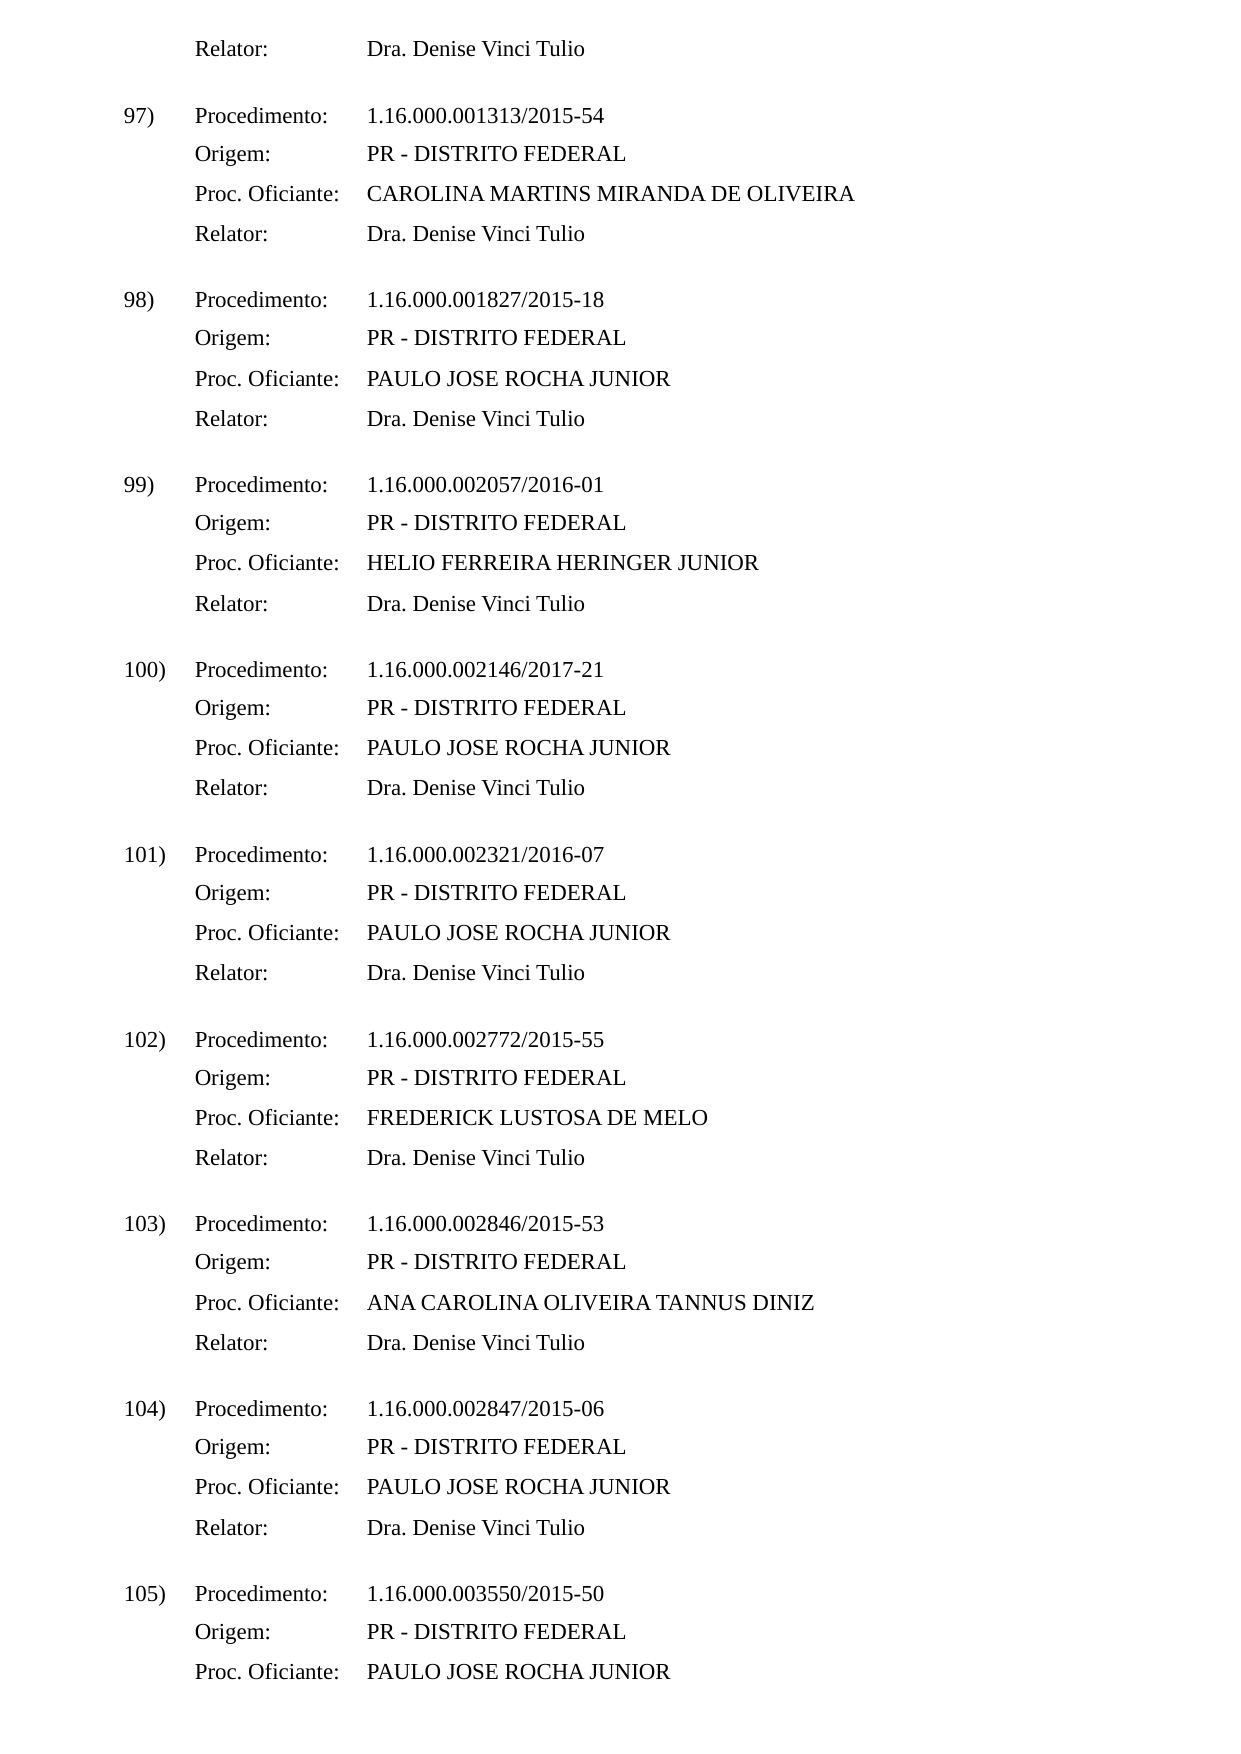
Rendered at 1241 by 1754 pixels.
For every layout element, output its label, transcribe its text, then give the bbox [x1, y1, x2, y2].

table_cell [118, 729, 189, 769]
table_cell PR - DISTRITO FEDERAL [361, 134, 1122, 174]
table_cell Origem: [189, 1058, 361, 1098]
table_cell Relator: [189, 399, 361, 439]
table_header 1.16.000.002321/2016-07 [361, 835, 1122, 873]
table_cell [118, 1243, 189, 1283]
table_cell [118, 1138, 189, 1178]
table_cell Relator: [189, 1138, 361, 1178]
table_cell Proc. Oficiante: [189, 1653, 361, 1693]
table_header 1.16.000.001313/2015-54 [361, 96, 1122, 134]
table_cell [118, 544, 189, 584]
table_cell PR - DISTRITO FEDERAL [361, 504, 1122, 544]
table_header 98) [118, 281, 189, 319]
table_cell [118, 1428, 189, 1468]
table_cell [118, 1323, 189, 1363]
table_cell Proc. Oficiante: [189, 1098, 361, 1138]
table_cell Dra. Denise Vinci Tulio [361, 1508, 1122, 1548]
table_cell Relator: [189, 954, 361, 994]
table_cell [118, 1653, 189, 1693]
table_cell Proc. Oficiante: [189, 174, 361, 214]
table_cell PR - DISTRITO FEDERAL [361, 1428, 1122, 1468]
table_header Procedimento: [189, 650, 361, 688]
table_cell PAULO JOSE ROCHA JUNIOR [361, 729, 1122, 769]
table_cell Dra. Denise Vinci Tulio [361, 1323, 1122, 1363]
table_cell PAULO JOSE ROCHA JUNIOR [361, 1653, 1122, 1693]
table_cell PAULO JOSE ROCHA JUNIOR [361, 359, 1122, 399]
table_header 1.16.000.002846/2015-53 [361, 1205, 1122, 1243]
table_cell [118, 1283, 189, 1323]
table_header 1.16.000.001827/2015-18 [361, 281, 1122, 319]
table_header Procedimento: [189, 466, 361, 503]
table_cell [118, 504, 189, 544]
table_cell Origem: [189, 1428, 361, 1468]
table_cell Proc. Oficiante: [189, 729, 361, 769]
table_cell Relator: [189, 30, 361, 70]
table_header 104) [118, 1390, 189, 1427]
table_cell Origem: [189, 319, 361, 359]
table_cell CAROLINA MARTINS MIRANDA DE OLIVEIRA [361, 174, 1122, 214]
table_cell PR - DISTRITO FEDERAL [361, 1612, 1122, 1652]
table_header Procedimento: [189, 96, 361, 134]
table_cell Proc. Oficiante: [189, 1283, 361, 1323]
table_header 1.16.000.003550/2015-50 [361, 1574, 1122, 1612]
table_cell HELIO FERREIRA HERINGER JUNIOR [361, 544, 1122, 584]
table_cell FREDERICK LUSTOSA DE MELO [361, 1098, 1122, 1138]
table_cell [118, 688, 189, 728]
table_cell Proc. Oficiante: [189, 1468, 361, 1508]
table_cell [118, 174, 189, 214]
table_cell Dra. Denise Vinci Tulio [361, 1138, 1122, 1178]
table_cell [118, 769, 189, 809]
table_cell [118, 359, 189, 399]
table_header Procedimento: [189, 1390, 361, 1427]
table_cell [118, 30, 189, 70]
table_cell Dra. Denise Vinci Tulio [361, 769, 1122, 809]
table_header Procedimento: [189, 281, 361, 319]
table_cell Dra. Denise Vinci Tulio [361, 954, 1122, 994]
table_header 105) [118, 1574, 189, 1612]
table_cell [118, 214, 189, 254]
table_cell Proc. Oficiante: [189, 359, 361, 399]
table_header 103) [118, 1205, 189, 1243]
table_header 100) [118, 650, 189, 688]
table_cell Relator: [189, 214, 361, 254]
table_header Procedimento: [189, 835, 361, 873]
table_cell [118, 319, 189, 359]
table_cell PR - DISTRITO FEDERAL [361, 319, 1122, 359]
table_cell Dra. Denise Vinci Tulio [361, 399, 1122, 439]
table_cell [118, 1612, 189, 1652]
table_cell [118, 1468, 189, 1508]
table_cell Origem: [189, 1243, 361, 1283]
table_cell Proc. Oficiante: [189, 913, 361, 953]
table_header 1.16.000.002146/2017-21 [361, 650, 1122, 688]
table_cell Relator: [189, 584, 361, 624]
table_cell PAULO JOSE ROCHA JUNIOR [361, 1468, 1122, 1508]
table_cell PR - DISTRITO FEDERAL [361, 1058, 1122, 1098]
table_cell PAULO JOSE ROCHA JUNIOR [361, 913, 1122, 953]
table_header 99) [118, 466, 189, 503]
table_cell Origem: [189, 134, 361, 174]
table_header 1.16.000.002847/2015-06 [361, 1390, 1122, 1427]
table_cell Origem: [189, 873, 361, 913]
table_cell Proc. Oficiante: [189, 544, 361, 584]
table_cell Origem: [189, 688, 361, 728]
table_header Procedimento: [189, 1574, 361, 1612]
table_cell [118, 584, 189, 624]
table_cell [118, 873, 189, 913]
table_cell Dra. Denise Vinci Tulio [361, 214, 1122, 254]
table_header Procedimento: [189, 1205, 361, 1243]
table_header 1.16.000.002057/2016-01 [361, 466, 1122, 503]
table_header 1.16.000.002772/2015-55 [361, 1020, 1122, 1058]
table_cell [118, 954, 189, 994]
table_header Procedimento: [189, 1020, 361, 1058]
table_cell Relator: [189, 1323, 361, 1363]
table_cell ANA CAROLINA OLIVEIRA TANNUS DINIZ [361, 1283, 1122, 1323]
table_header 97) [118, 96, 189, 134]
table_cell PR - DISTRITO FEDERAL [361, 1243, 1122, 1283]
table_cell [118, 1508, 189, 1548]
table_cell [118, 134, 189, 174]
table_cell Relator: [189, 769, 361, 809]
table_cell Origem: [189, 1612, 361, 1652]
table_cell Relator: [189, 1508, 361, 1548]
table_cell [118, 1058, 189, 1098]
table_cell [118, 1098, 189, 1138]
table_cell PR - DISTRITO FEDERAL [361, 688, 1122, 728]
table_cell Dra. Denise Vinci Tulio [361, 30, 1122, 70]
table_cell Dra. Denise Vinci Tulio [361, 584, 1122, 624]
table_cell Origem: [189, 504, 361, 544]
table_header 102) [118, 1020, 189, 1058]
table_header 101) [118, 835, 189, 873]
table_cell [118, 913, 189, 953]
table_cell [118, 399, 189, 439]
table_cell PR - DISTRITO FEDERAL [361, 873, 1122, 913]
